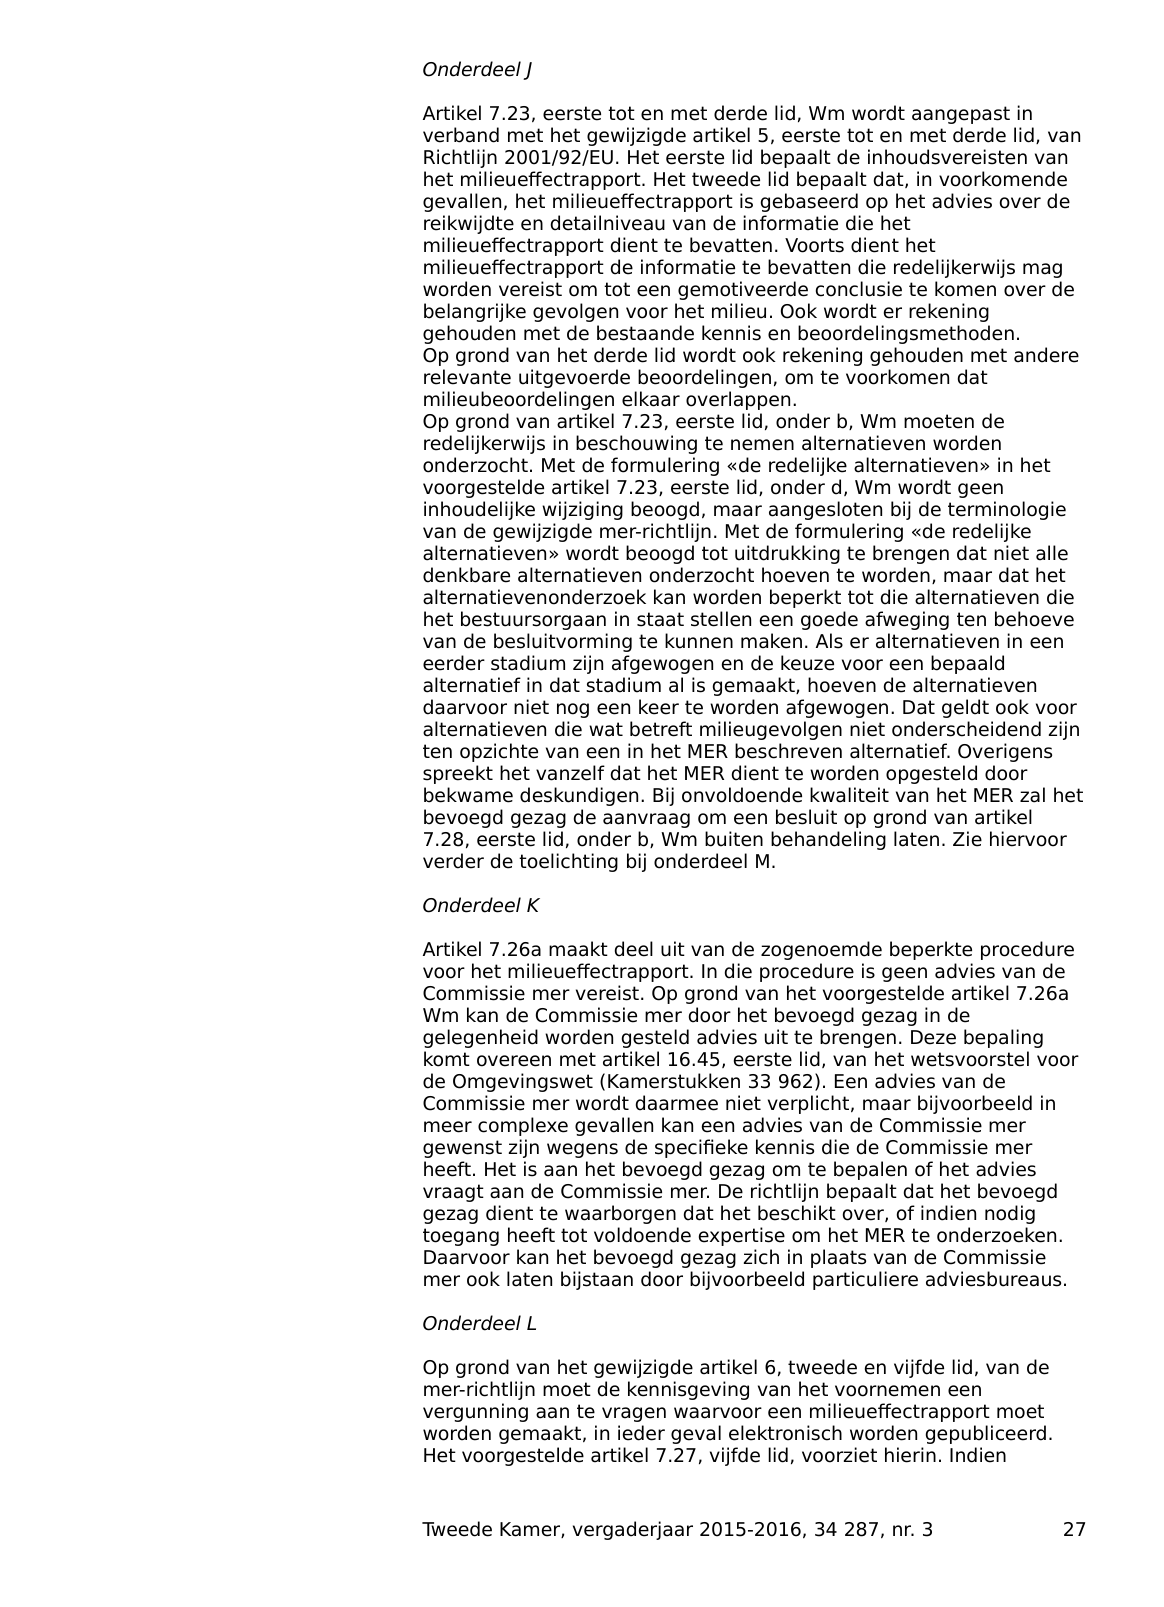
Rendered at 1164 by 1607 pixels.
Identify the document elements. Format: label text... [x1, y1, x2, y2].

subtitle Onderdeel J [422, 59, 1087, 81]
text Artikel 7.23, eerste tot en met derde lid, Wm wordt aangepast in verband met het gewijzigde artikel 5, eerste tot en met derde lid, van Richtlijn 2001/92/EU. Het eerste lid bepaalt de inhoudsvereisten van het milieueffectrapport. Het tweede lid bepaalt dat, in voorkomende gevallen, het milieueffectrapport is gebaseerd op het advies over de reikwijdte en detailniveau van de informatie die het milieueffectrapport dient te bevatten. Voorts dient het milieueffectrapport de informatie te bevatten die redelijkerwijs mag worden vereist om tot een gemotiveerde conclusie te komen over de belangrijke gevolgen voor het milieu. Ook wordt er rekening gehouden met de bestaande kennis en beoordelingsmethoden. [422, 103, 1087, 345]
text Op grond van artikel 7.23, eerste lid, onder b, Wm moeten de redelijkerwijs in beschouwing te nemen alternatieven worden onderzocht. Met de formulering «de redelijke alternatieven» in het voorgestelde artikel 7.23, eerste lid, onder d, Wm wordt geen inhoudelijke wijziging beoogd, maar aangesloten bij de terminologie van de gewijzigde mer-richtlijn. Met de formulering «de redelijke alternatieven» wordt beoogd tot uitdrukking te brengen dat niet alle denkbare alternatieven onderzocht hoeven te worden, maar dat het alternatievenonderzoek kan worden beperkt tot die alternatieven die het bestuursorgaan in staat stellen een goede afweging ten behoeve van de besluitvorming te kunnen maken. Als er alternatieven in een eerder stadium zijn afgewogen en de keuze voor een bepaald alternatief in dat stadium al is gemaakt, hoeven de alternatieven daarvoor niet nog een keer te worden afgewogen. Dat geldt ook voor alternatieven die wat betreft milieugevolgen niet onderscheidend zijn ten opzichte van een in het MER beschreven alternatief. Overigens spreekt het vanzelf dat het MER dient te worden opgesteld door bekwame deskundigen. Bij onvoldoende kwaliteit van het MER zal het bevoegd gezag de aanvraag om een besluit op grond van artikel 7.28, eerste lid, onder b, Wm buiten behandeling laten. Zie hiervoor verder de toelichting bij onderdeel M. [422, 411, 1087, 872]
text Artikel 7.26a maakt deel uit van de zogenoemde beperkte procedure voor het milieueffectrapport. In die procedure is geen advies van de Commissie mer vereist. Op grond van het voorgestelde artikel 7.26a Wm kan de Commissie mer door het bevoegd gezag in de gelegenheid worden gesteld advies uit te brengen. Deze bepaling komt overeen met artikel 16.45, eerste lid, van het wetsvoorstel voor de Omgevingswet (Kamerstukken 33 962). Een advies van de Commissie mer wordt daarmee niet verplicht, maar bijvoorbeeld in meer complexe gevallen kan een advies van de Commissie mer gewenst zijn wegens de specifieke kennis die de Commissie mer heeft. Het is aan het bevoegd gezag om te bepalen of het advies vraagt aan de Commissie mer. De richtlijn bepaalt dat het bevoegd gezag dient te waarborgen dat het beschikt over, of indien nodig toegang heeft tot voldoende expertise om het MER te onderzoeken. Daarvoor kan het bevoegd gezag zich in plaats van de Commissie mer ook laten bijstaan door bijvoorbeeld particuliere adviesbureaus. [422, 939, 1087, 1291]
subtitle Onderdeel L [422, 1313, 1087, 1335]
text Op grond van het gewijzigde artikel 6, tweede en vijfde lid, van de mer-richtlijn moet de kennisgeving van het voornemen een vergunning aan te vragen waarvoor een milieueffectrapport moet worden gemaakt, in ieder geval elektronisch worden gepubliceerd. Het voorgestelde artikel 7.27, vijfde lid, voorziet hierin. Indien [422, 1357, 1087, 1467]
text Op grond van het derde lid wordt ook rekening gehouden met andere relevante uitgevoerde beoordelingen, om te voorkomen dat milieubeoordelingen elkaar overlappen. [422, 345, 1087, 411]
subtitle Onderdeel K [422, 895, 1087, 917]
